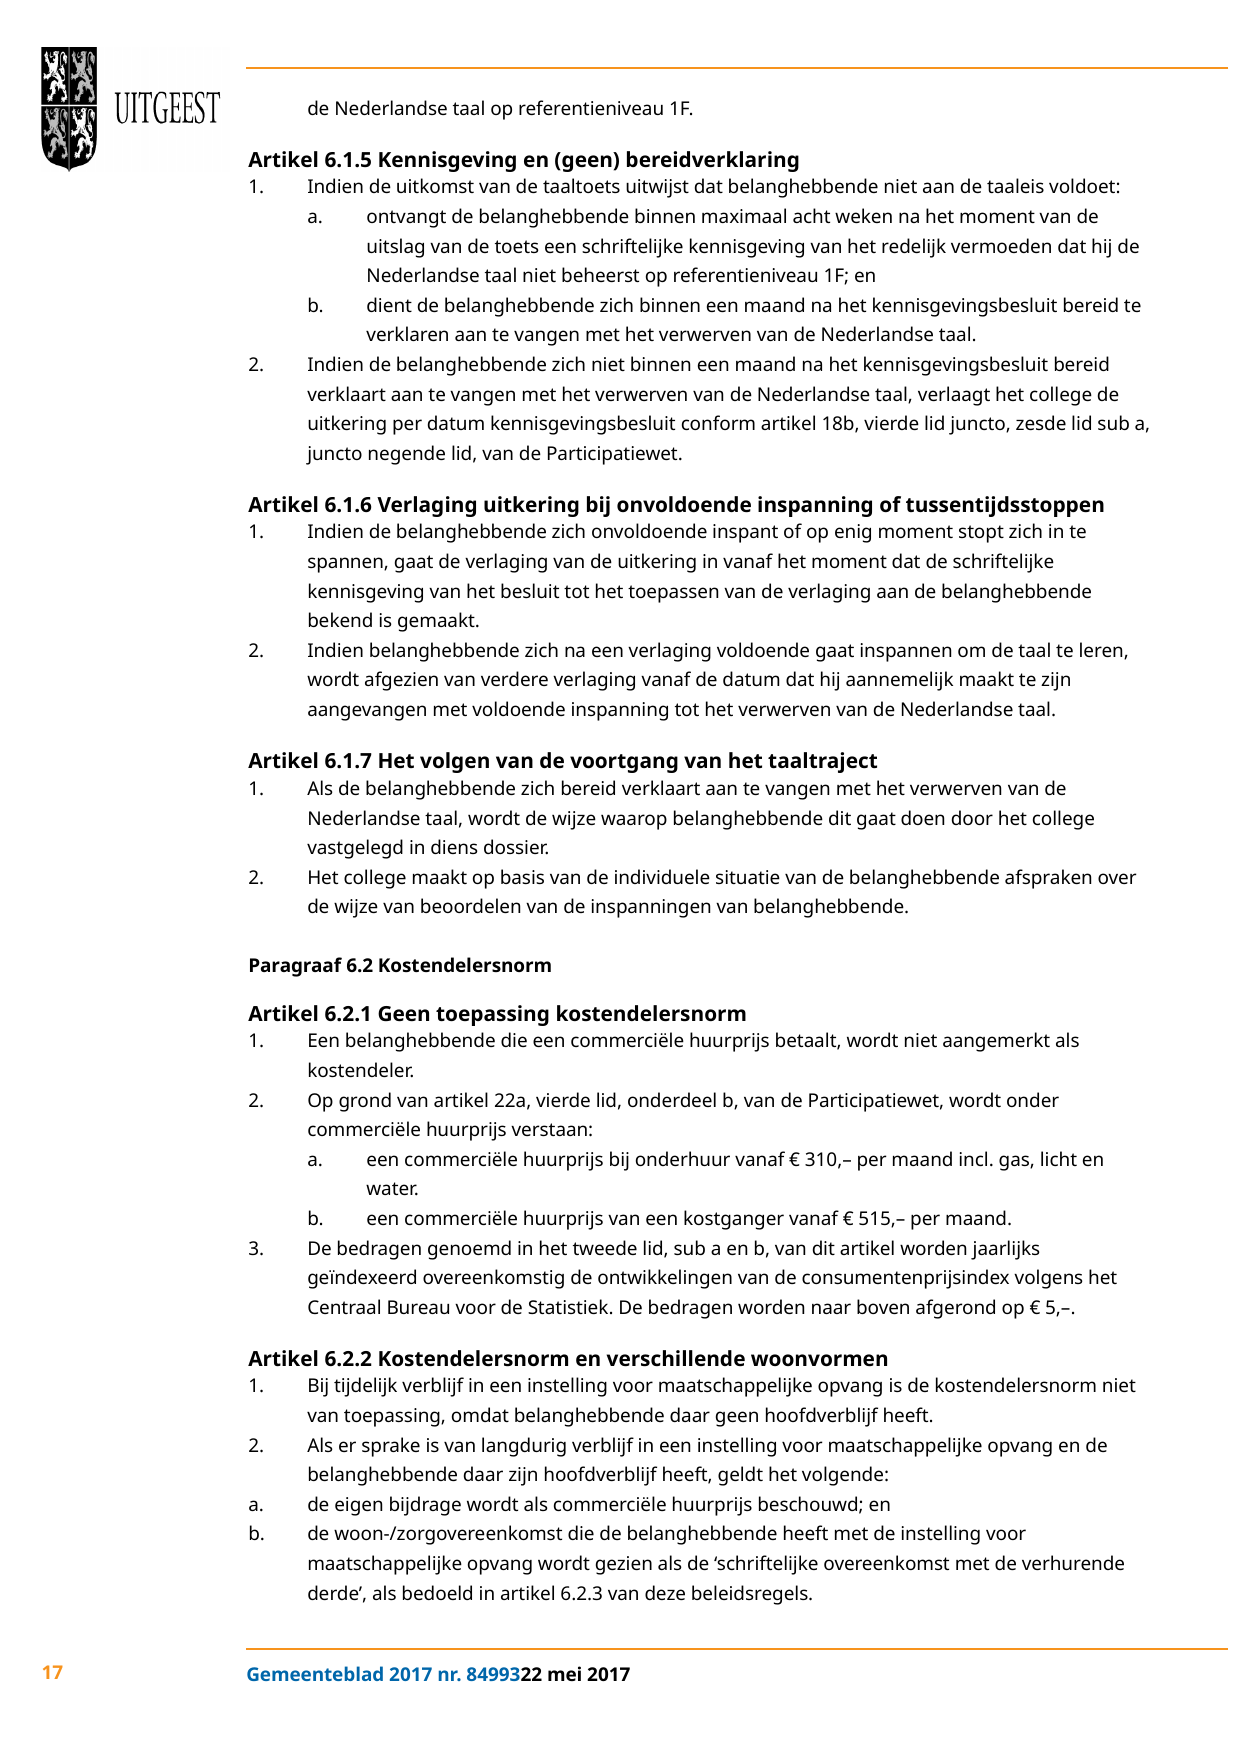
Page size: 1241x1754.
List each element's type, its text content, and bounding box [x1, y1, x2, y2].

list Een belanghebbende die een commerciële huurprijs betaalt, wordt niet aangemerkt als kostendeler. [248, 1028, 1152, 1083]
list de eigen bijdrage wordt als commerciële huurprijs beschouwd; en [248, 1491, 1152, 1517]
list een commerciële huurprijs bij onderhuur vanaf € 310,– per maand incl. gas, licht en water. [307, 1146, 1152, 1201]
list Indien belanghebbende zich na een verlaging voldoende gaat inspannen om de taal te leren, wordt afgezien van verdere verlaging vanaf de datum dat hij aannemelijk maakt te zijn aangevangen met voldoende inspanning tot het verwerven van de Nederlandse taal. [248, 637, 1152, 722]
list Als de belanghebbende zich bereid verklaart aan te vangen met het verwerven van de Nederlandse taal, wordt de wijze waarop belanghebbende dit gaat doen door het college vastgelegd in diens dossier. [248, 775, 1152, 860]
list Indien de belanghebbende zich onvoldoende inspant of op enig moment stopt zich in te spannen, gaat de verlaging van de uitkering in vanaf het moment dat de schriftelijke kennisgeving van het besluit tot het toepassen van de verlaging aan de belanghebbende bekend is gemaakt. [248, 519, 1152, 633]
list Op grond van artikel 22a, vierde lid, onderdeel b, van de Participatiewet, wordt onder commerciële huurprijs verstaan: [248, 1087, 1152, 1142]
list de woon-/zorgovereenkomst die de belanghebbende heeft met de instelling voor maatschappelijke opvang wordt gezien als de ‘schriftelijke overeenkomst met de verhurende derde’, als bedoeld in artikel 6.2.3 van deze beleidsregels. [248, 1521, 1152, 1606]
list dient de belanghebbende zich binnen een maand na het kennisgevingsbesluit bereid te verklaren aan te vangen met het verwerven van de Nederlandse taal. [307, 292, 1152, 347]
list Indien de uitkomst van de taaltoets uitwijst dat belanghebbende niet aan de taaleis voldoet: [248, 174, 1152, 199]
list Het college maakt op basis van de individuele situatie van de belanghebbende afspraken over de wijze van beoordelen van de inspanningen van belanghebbende. [248, 864, 1152, 919]
list Bij tijdelijk verblijf in een instelling voor maatschappelijke opvang is de kostendelersnorm niet van toepassing, omdat belanghebbende daar geen hoofdverblijf heeft. [248, 1373, 1152, 1428]
text Artikel 6.1.7 Het volgen van de voortgang van het taaltraject [248, 747, 1152, 775]
text Paragraaf 6.2 Kostendelersnorm [248, 953, 1152, 978]
text Artikel 6.1.6 Verlaging uitkering bij onvoldoende inspanning of tussentijdsstoppen [248, 490, 1152, 519]
list Als er sprake is van langdurig verblijf in een instelling voor maatschappelijke opvang en de belanghebbende daar zijn hoofdverblijf heeft, geldt het volgende: [248, 1432, 1152, 1487]
picture [41, 47, 231, 172]
list Indien de belanghebbende zich niet binnen een maand na het kennisgevingsbesluit bereid verklaart aan te vangen met het verwerven van de Nederlandse taal, verlaagt het college de uitkering per datum kennisgevingsbesluit conform artikel 18b, vierde lid juncto, zesde lid sub a, juncto negende lid, van de Participatiewet. [248, 351, 1152, 466]
list ontvangt de belanghebbende binnen maximaal acht weken na het moment van de uitslag van de toets een schriftelijke kennisgeving van het redelijk vermoeden dat hij de Nederlandse taal niet beheerst op referentieniveau 1F; en [307, 203, 1152, 288]
list De bedragen genoemd in het tweede lid, sub a en b, van dit artikel worden jaarlijks geïndexeerd overeenkomstig de ontwikkelingen van de consumentenprijsindex volgens het Centraal Bureau voor de Statistiek. De bedragen worden naar boven afgerond op € 5,–. [248, 1235, 1152, 1319]
text Artikel 6.1.5 Kennisgeving en (geen) bereidverklaring [248, 145, 1152, 174]
list de Nederlandse taal op referentieniveau 1F. [248, 95, 1152, 121]
text Artikel 6.2.1 Geen toepassing kostendelersnorm [248, 999, 1152, 1028]
list een commerciële huurprijs van een kostganger vanaf € 515,– per maand. [307, 1205, 1152, 1231]
text Artikel 6.2.2 Kostendelersnorm en verschillende woonvormen [248, 1344, 1152, 1373]
